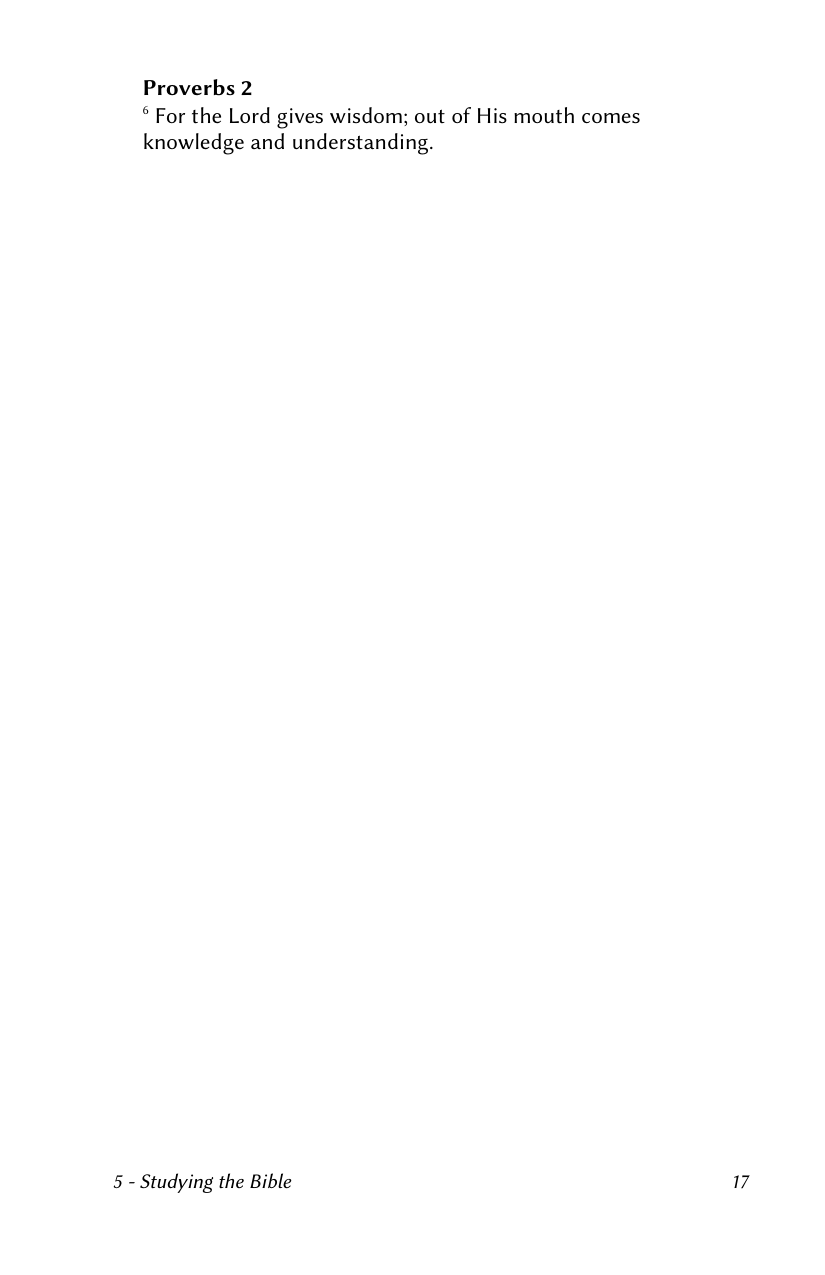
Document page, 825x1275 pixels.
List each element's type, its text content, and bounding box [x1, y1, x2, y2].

text 6 For the Lord gives wisdom; out of His mouth comes knowledge and understanding. [142, 103, 720, 155]
text Proverbs 2 [142, 75, 750, 101]
